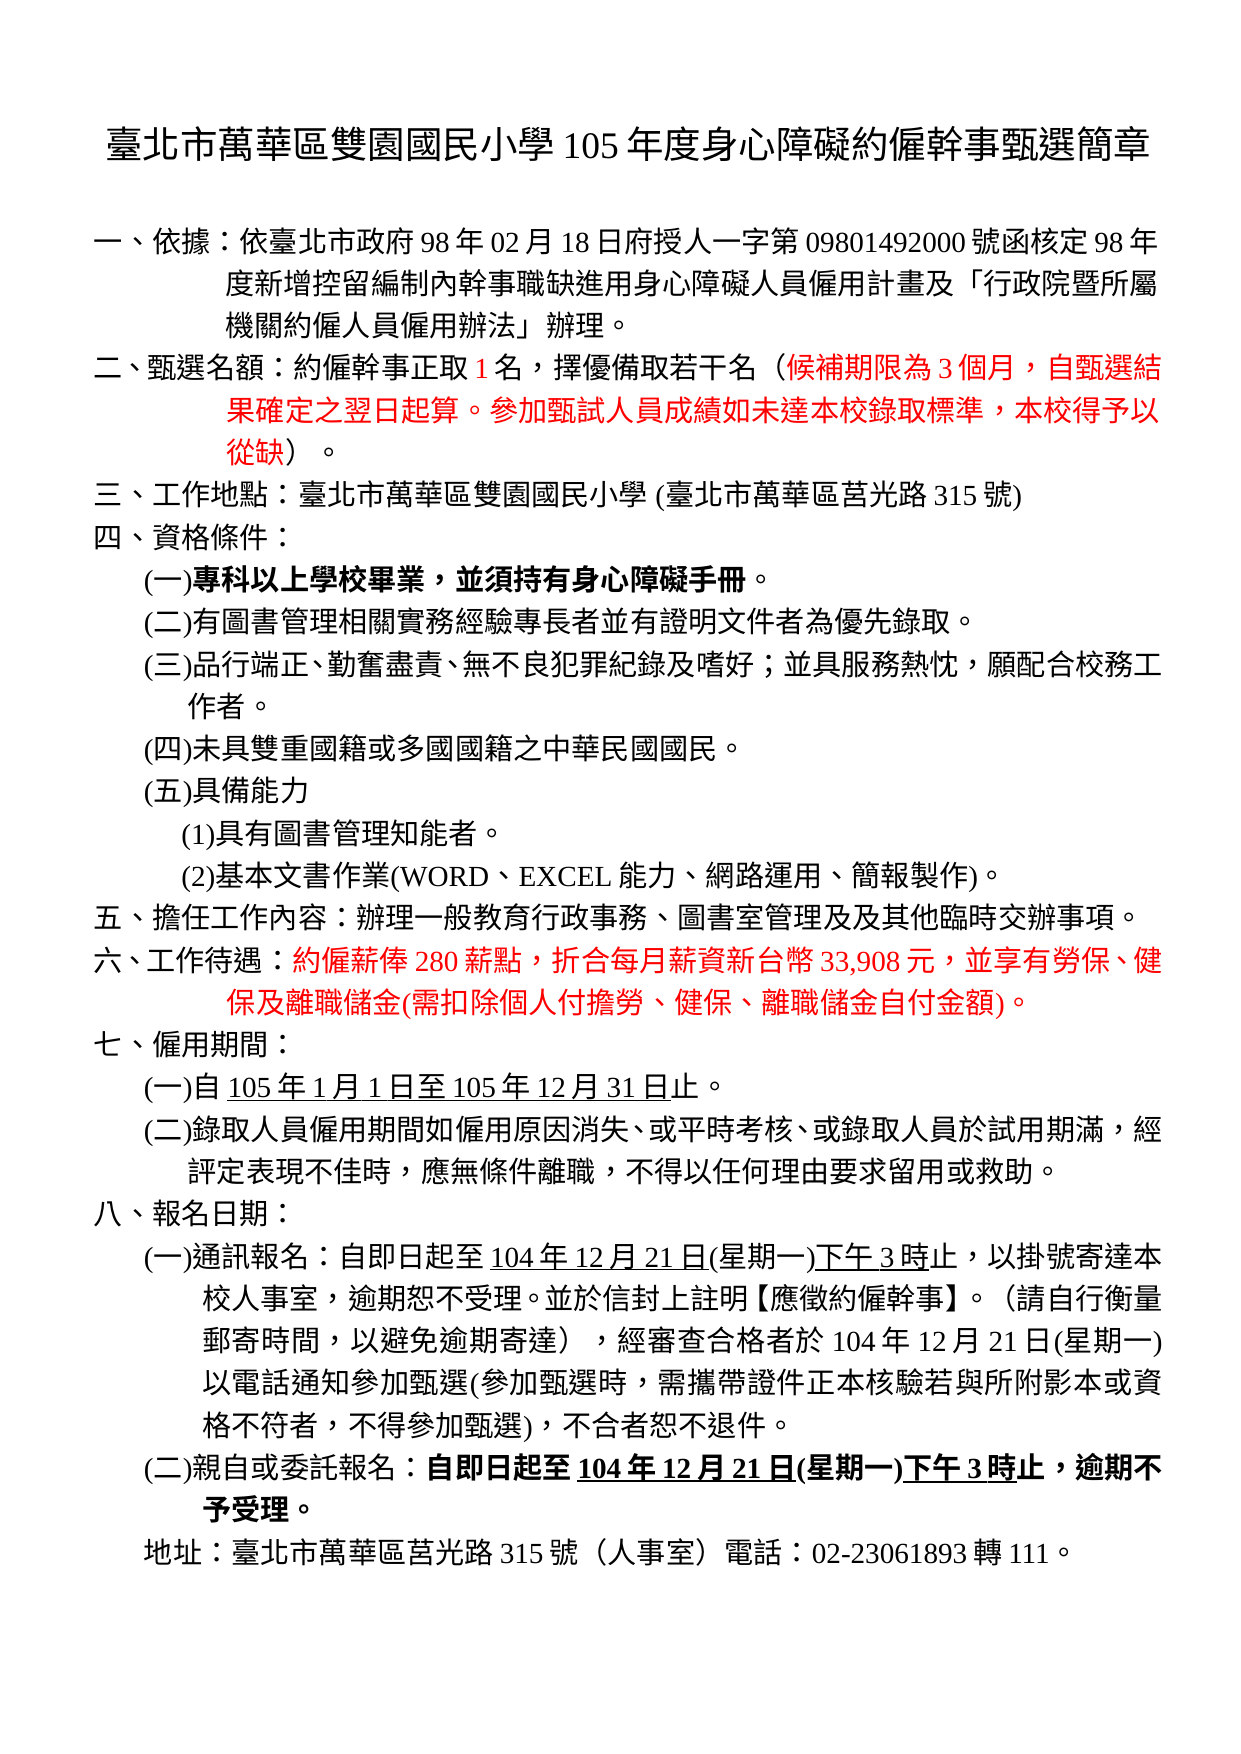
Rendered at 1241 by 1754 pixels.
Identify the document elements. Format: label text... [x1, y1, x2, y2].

text 六、工作待遇：約僱薪俸280薪點，折合每月薪資新台幣33,908元，並享有勞保、健保及離職儲金(需扣除個人付擔勞、健保、離職儲金自付金額)。 [94, 937, 1162, 1022]
text 五、擔任工作內容：辦理一般教育行政事務、圖書室管理及及其他臨時交辦事項。 [94, 895, 1162, 937]
text (五)具備能力 [144, 768, 1162, 810]
text 一、依據：依臺北市政府98年02月18日府授人一字第09801492000號函核定98年度新增控留編制內幹事職缺進用身心障礙人員僱用計畫及「行政院暨所屬機關約僱人員僱用辦法」辦理。 [94, 218, 1162, 345]
text (二)有圖書管理相關實務經驗專長者並有證明文件者為優先錄取。 [144, 599, 1162, 641]
text (一)通訊報名：自即日起至104年12月21日(星期一)下午3時止，以掛號寄達本校人事室，逾期恕不受理。並於信封上註明【應徵約僱幹事】。（請自行衡量郵寄時間，以避免逾期寄達），經審查合格者於104年12月21日(星期一)以電話通知參加甄選(參加甄選時，需攜帶證件正本核驗若與所附影本或資格不符者，不得參加甄選)，不合者恕不退件。 [144, 1233, 1162, 1444]
text (1)具有圖書管理知能者。 [181, 810, 1162, 852]
text (三)品行端正、勤奮盡責、無不良犯罪紀錄及嗜好；並具服務熱忱，願配合校務工作者。 [144, 641, 1162, 726]
text 地址：臺北市萬華區莒光路315號（人事室）電話：02-23061893轉111。 [144, 1529, 1162, 1571]
text 臺北市萬華區雙園國民小學105年度身心障礙約僱幹事甄選簡章 [94, 118, 1162, 168]
text (二)錄取人員僱用期間如僱用原因消失、或平時考核、或錄取人員於試用期滿，經評定表現不佳時，應無條件離職，不得以任何理由要求留用或救助。 [144, 1106, 1162, 1191]
text (一)自105年1月1日至105年12月31日止。 [144, 1064, 1162, 1106]
text (2)基本文書作業(WORD、EXCEL能力、網路運用、簡報製作)。 [181, 852, 1162, 895]
text 二、甄選名額：約僱幹事正取1名，擇優備取若干名（候補期限為3個月，自甄選結果確定之翌日起算。參加甄試人員成績如未達本校錄取標準，本校得予以從缺）。 [94, 345, 1162, 472]
text 三、工作地點：臺北市萬華區雙園國民小學 (臺北市萬華區莒光路315號) [94, 472, 1162, 514]
text (二)親自或委託報名：自即日起至104年12月21日(星期一)下午3時止，逾期不予受理。 [144, 1444, 1162, 1529]
text 八、報名日期： [94, 1191, 1162, 1233]
text 四、資格條件： [94, 514, 1162, 556]
text 七、僱用期間： [94, 1022, 1162, 1064]
text (四)未具雙重國籍或多國國籍之中華民國國民。 [144, 726, 1162, 768]
text (一)專科以上學校畢業，並須持有身心障礙手冊。 [144, 556, 1162, 599]
